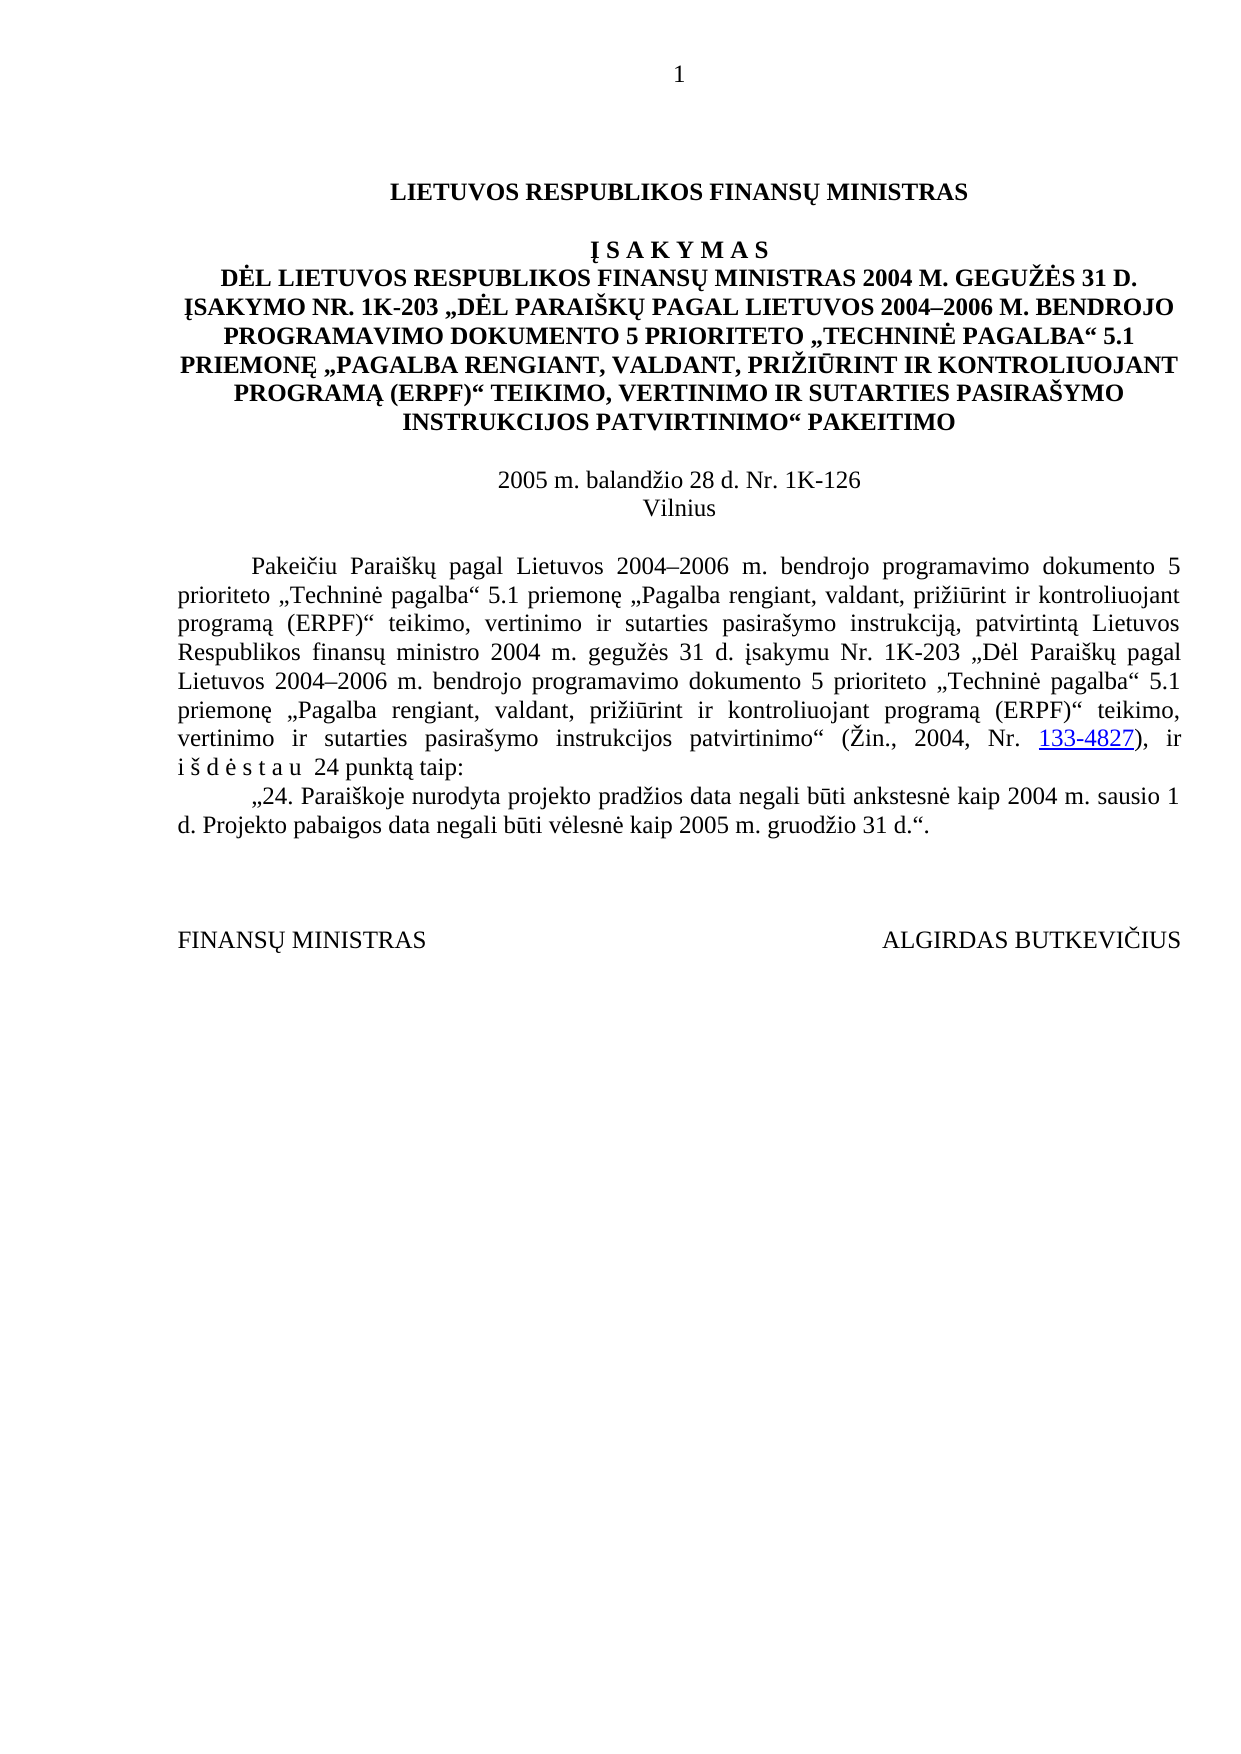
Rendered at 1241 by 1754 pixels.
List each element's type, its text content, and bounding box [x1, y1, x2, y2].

text Pakeičiu Paraiškų pagal Lietuvos 2004–2006 m. bendrojo programavimo dokumento 5 prioriteto „Techninė pagalba“ 5.1 priemonę „Pagalba rengiant, valdant, prižiūrint ir kontroliuojant programą (ERPF)“ teikimo, vertinimo ir sutarties pasirašymo instrukciją, patvirtintą Lietuvos Respublikos finansų ministro 2004 m. gegužės 31 d. įsakymu Nr. 1K-203 „Dėl paraiškų pagal Lietuvos 2004–2006 m. bendrojo programavimo dokumento 5 prioriteto „Techninė pagalba“ 5.1 priemonę „Pagalba rengiant, valdant, prižiūrint ir kontroliuojant programą (ERPF)“ teikimo, vertinimo ir sutarties pasirašymo instrukcijos patvirtinimo“ (Žin., 2004, Nr. 133-4827), ir išdėstau 24 punktą taip: [177, 551, 1181, 781]
text DĖL LIETUVOS RESPUBLIKOS FINANSŲ MINISTRAS 2004 M. GEGUŽĖS 31 D. ĮSAKYMO NR. 1K-203 „DĖL PARAIŠKŲ PAGAL LIETUVOS 2004–2006 M. BENDROJO PROGRAMAVIMO DOKUMENTO 5 PRIORITETO „TECHNINĖ PAGALBA“ 5.1 PRIEMONĘ „PAGALBA RENGIANT, VALDANT, PRIŽIŪRINT IR KONTROLIUOJANT PROGRAMĄ (ERPF)“ TEIKIMO, VERTINIMO IR SUTARTIES PASIRAŠYMO INSTRUKCIJOS PATVIRTINIMO“ PAKEITIMO [177, 263, 1181, 436]
text „24. Paraiškoje nurodyta projekto pradžios data negali būti ankstesnė kaip 2004 m. sausio 1 d. Projekto pabaigos data negali būti vėlesnė kaip 2005 m. gruodžio 31 d.“. [177, 781, 1181, 838]
text Vilnius [177, 493, 1181, 522]
text FINANSŲ MINISTRAS ALGIRDAS BUTKEVIČIUS [177, 925, 1181, 953]
text LIETUVOS RESPUBLIKOS FINANSŲ MINISTRAS [177, 177, 1181, 206]
text 2005 m. balandžio 28 d. Nr. 1K-126 [177, 465, 1181, 493]
text Į S A K Y M A S [177, 235, 1181, 263]
